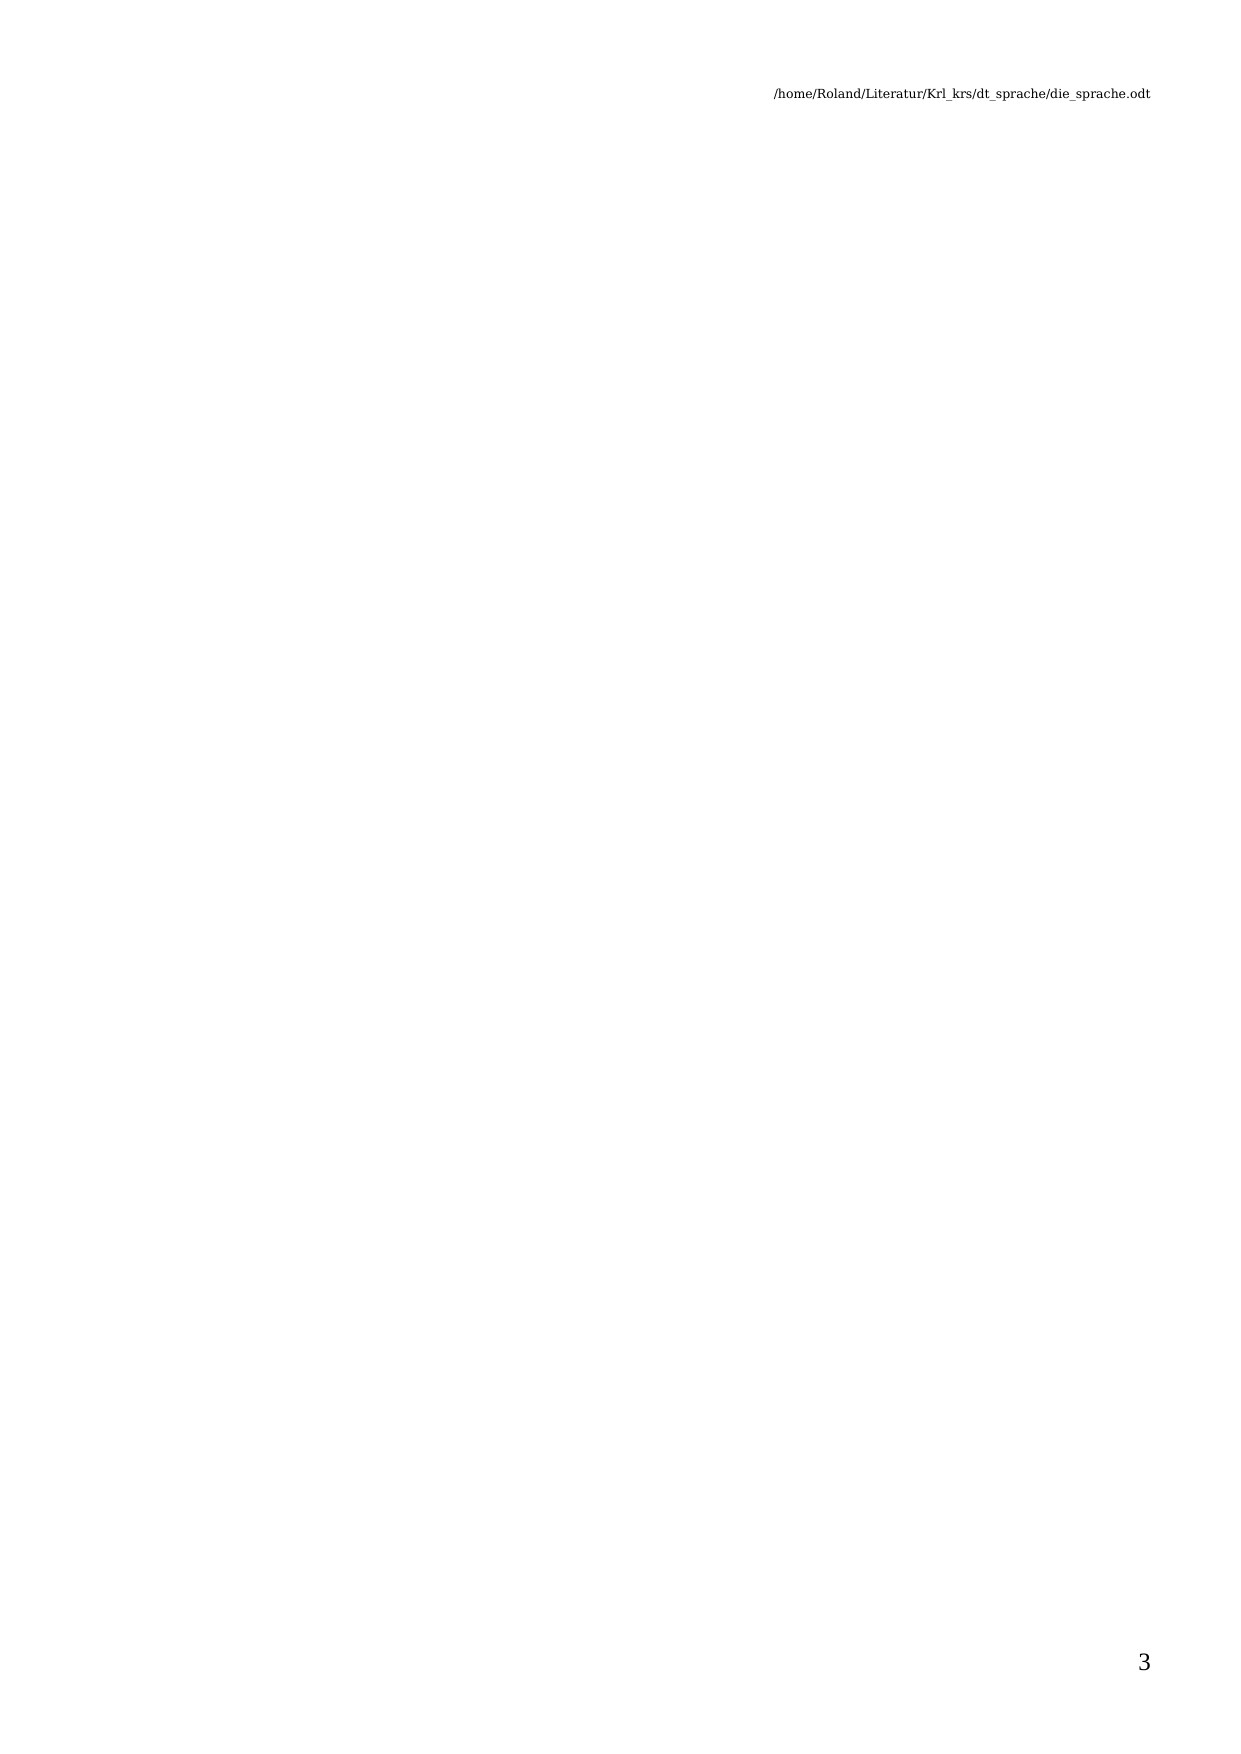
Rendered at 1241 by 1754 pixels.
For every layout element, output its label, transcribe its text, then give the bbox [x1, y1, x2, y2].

text /home/Roland/Literatur/Krl_krs/dt_sprache/die_sprache.odt [150, 75, 1151, 101]
